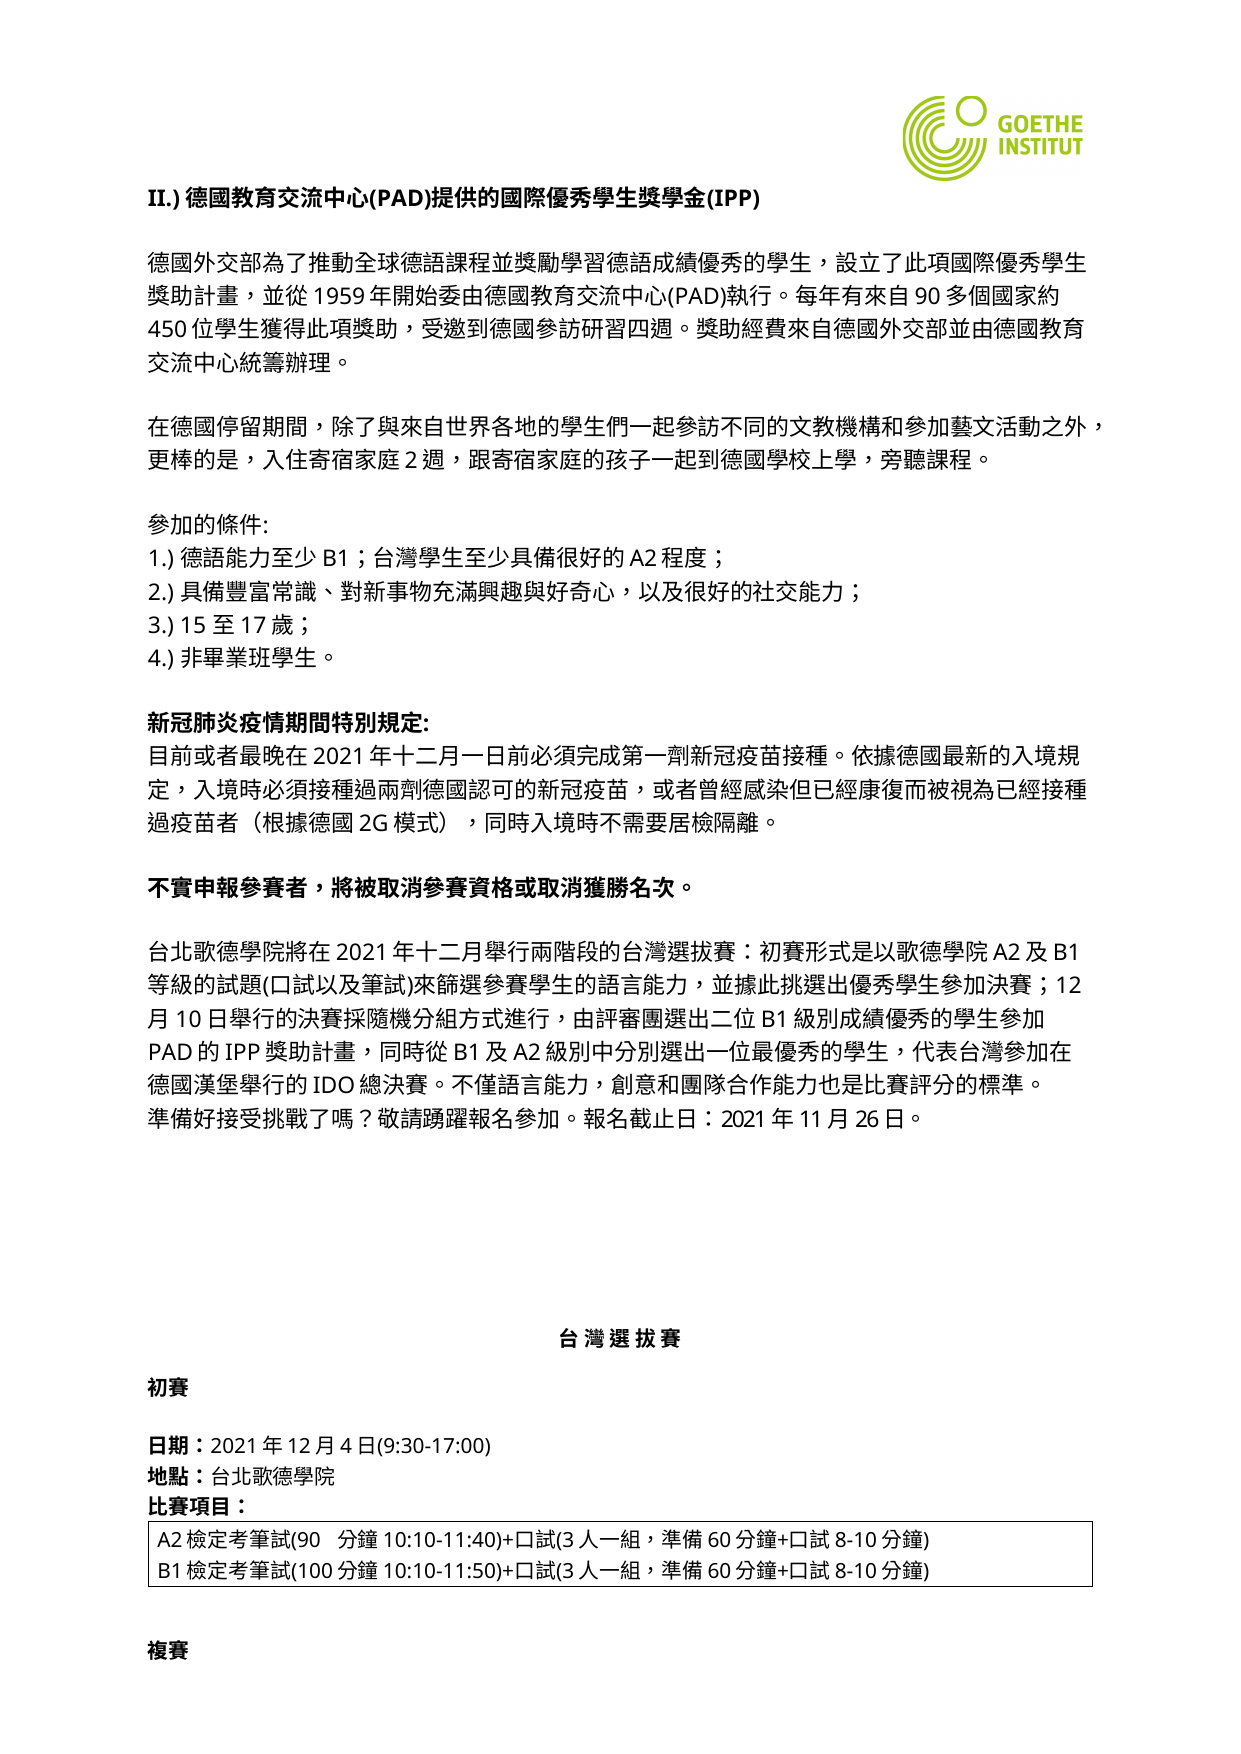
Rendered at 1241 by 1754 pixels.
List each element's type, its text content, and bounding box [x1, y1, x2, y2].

text 初賽 [148, 1371, 1093, 1401]
text II.) 德國教育交流中心(PAD)提供的國際優秀學生獎學金(IPP) [148, 180, 1093, 213]
text 地點：台北歌德學院 [148, 1460, 1093, 1490]
text 台 灣 選 拔 賽 [148, 1322, 1093, 1352]
text 3.) 15 至 17歲； [148, 607, 1093, 640]
text 1.) 德語能力至少B1；台灣學生至少具備很好的A2程度； [148, 540, 1093, 574]
text 台北歌德學院將在2021年十二月舉行兩階段的台灣選拔賽：初賽形式是以歌德學院A2及B1等級的試題(口試以及筆試)來篩選參賽學生的語言能力，並據此挑選出優秀學生參加決賽；12月10日舉行的決賽採隨機分組方式進行，由評審團選出二位B1級別成績優秀的學生參加PAD的IPP獎助計畫，同時從B1及A2級別中分別選出一位最優秀的學生，代表台灣參加在德國漢堡舉行的IDO總決賽。不僅語言能力，創意和團隊合作能力也是比賽評分的標準。 [148, 934, 1093, 1101]
text 參加的條件: [148, 507, 1093, 540]
text 比賽項目： [148, 1490, 1093, 1521]
text A2檢定考筆試(90 分鐘10:10-11:40)+口試(3人一組，準備60分鐘+口試8-10分鐘) [149, 1522, 1092, 1551]
text 複賽 [148, 1634, 1093, 1665]
text 德國外交部為了推動全球德語課程並獎勵學習德語成績優秀的學生，設立了此項國際優秀學生獎助計畫，並從1959年開始委由德國教育交流中心(PAD)執行。每年有來自90多個國家約450位學生獲得此項獎助，受邀到德國參訪研習四週。獎助經費來自德國外交部並由德國教育交流中心統籌辦理。 [148, 245, 1093, 378]
text 不實申報參賽者，將被取消參賽資格或取消獲勝名次。 [148, 869, 1093, 903]
text 目前或者最晚在2021年十二月一日前必須完成第一劑新冠疫苗接種。依據德國最新的入境規定，入境時必須接種過兩劑德國認可的新冠疫苗，或者曾經感染但已經康復而被視為已經接種過疫苗者（根據德國2G模式），同時入境時不需要居檢隔離。 [148, 738, 1093, 838]
text 準備好接受挑戰了嗎？敬請踴躍報名參加。報名截止日：2021年11月26日。 [148, 1101, 1093, 1134]
text 日期：2021年12月4日(9:30-17:00) [148, 1430, 1093, 1460]
text 新冠肺炎疫情期間特別規定: [148, 705, 1093, 738]
text 2.) 具備豐富常識、對新事物充滿興趣與好奇心，以及很好的社交能力； [148, 574, 1093, 607]
text 4.) 非畢業班學生。 [148, 640, 1093, 674]
text 在德國停留期間，除了與來自世界各地的學生們一起參訪不同的文教機構和參加藝文活動之外，更棒的是，入住寄宿家庭2週，跟寄宿家庭的孩子一起到德國學校上學，旁聽課程。 [148, 409, 1093, 476]
text B1檢定考筆試(100分鐘10:10-11:50)+口試(3人一組，準備60分鐘+口試8-10分鐘) [149, 1551, 1092, 1586]
